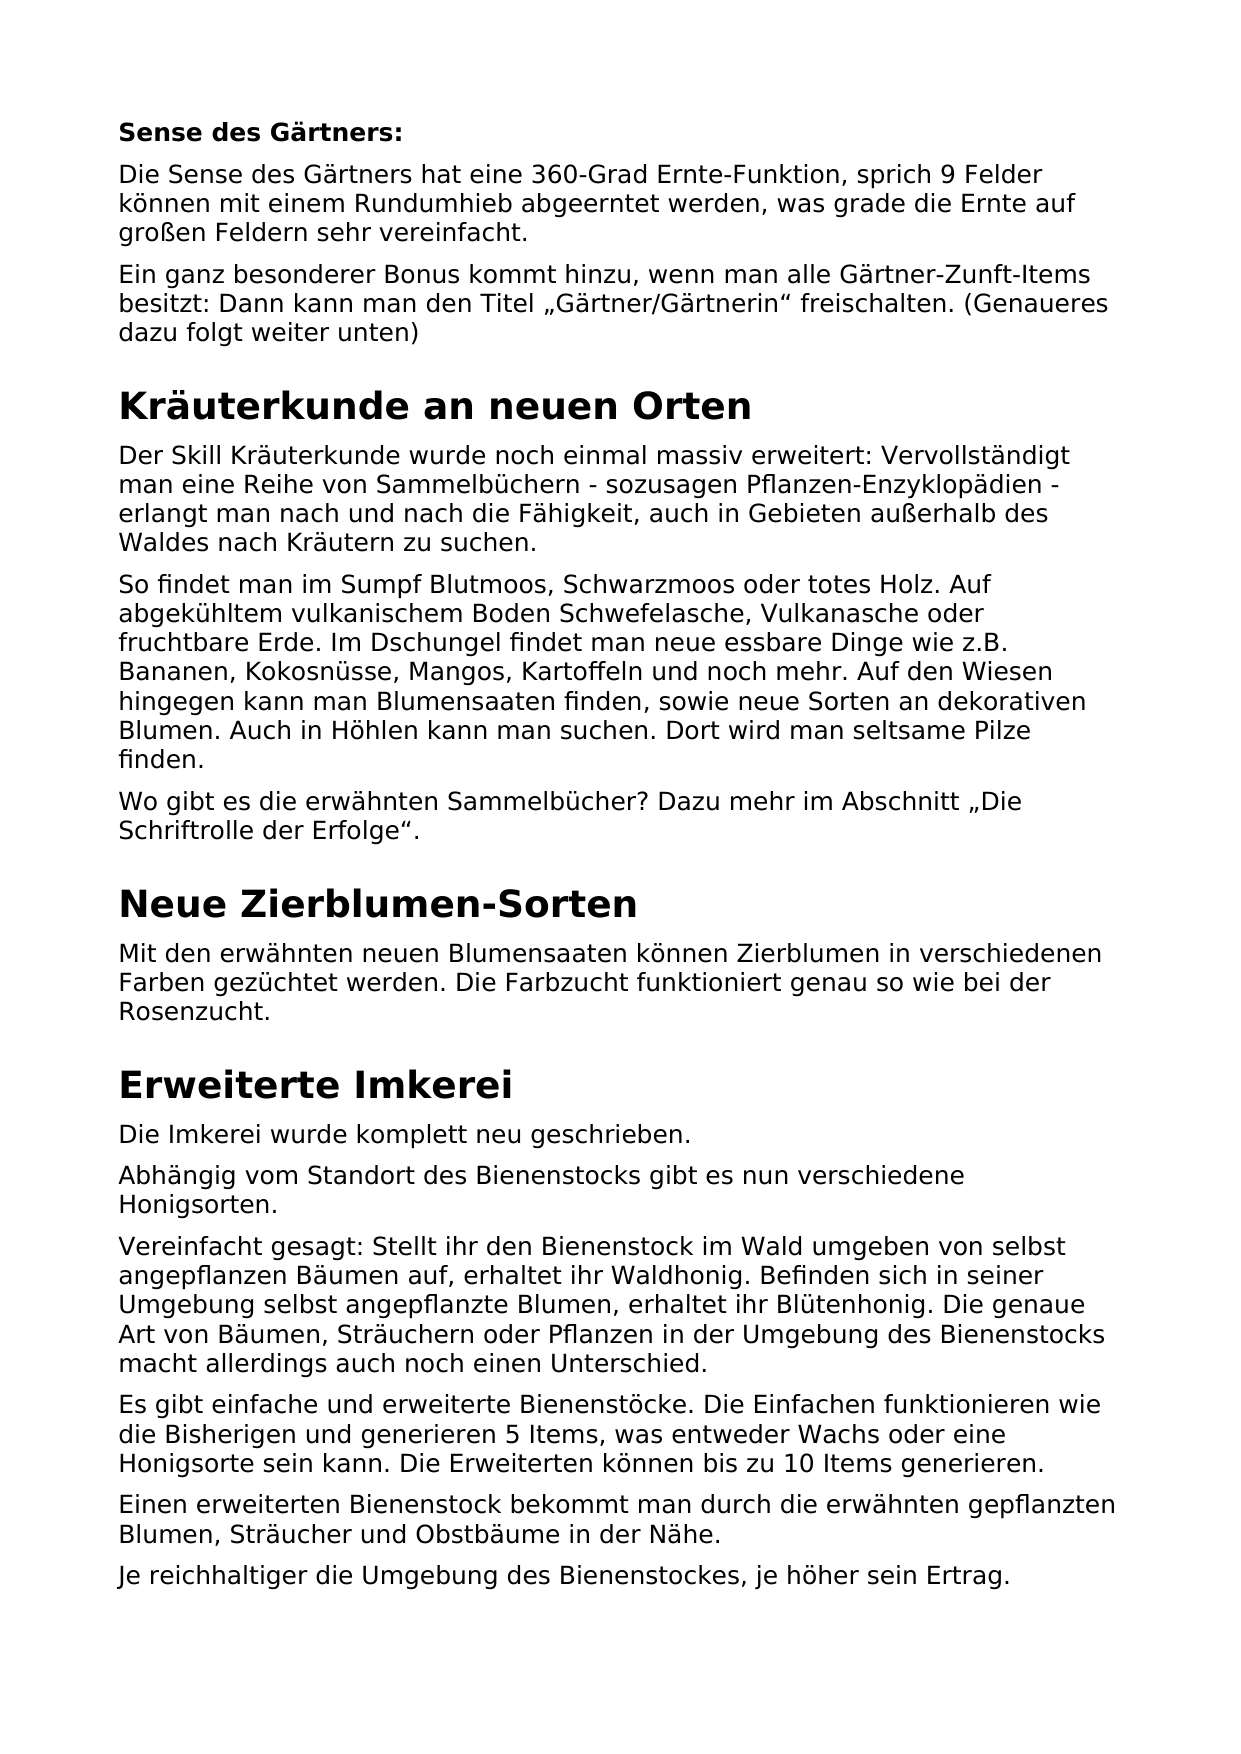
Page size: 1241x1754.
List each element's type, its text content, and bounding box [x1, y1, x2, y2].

text Wo gibt es die erwähnten Sammelbücher? Dazu mehr im Abschnitt „Die Schriftrolle der Erfolge“. [118, 787, 1122, 845]
text So findet man im Sumpf Blutmoos, Schwarzmoos oder totes Holz. Auf abgekühltem vulkanischem Boden Schwefelasche, Vulkanasche oder fruchtbare Erde. Im Dschungel findet man neue essbare Dinge wie z.B. Bananen, Kokosnüsse, Mangos, Kartoffeln und noch mehr. Auf den Wiesen hingegen kann man Blumensaaten finden, sowie neue Sorten an dekorativen Blumen. Auch in Höhlen kann man suchen. Dort wird man seltsame Pilze finden. [118, 570, 1122, 774]
text Die Sense des Gärtners hat eine 360-Grad Ernte-Funktion, sprich 9 Felder können mit einem Rundumhieb abgeerntet werden, was grade die Ernte auf großen Feldern sehr vereinfacht. [118, 160, 1122, 247]
text Mit den erwähnten neuen Blumensaaten können Zierblumen in verschiedenen Farben gezüchtet werden. Die Farbzucht funktioniert genau so wie bei der Rosenzucht. [118, 939, 1122, 1026]
text Der Skill Kräuterkunde wurde noch einmal massiv erweitert: Vervollständigt man eine Reihe von Sammelbüchern - sozusagen Pflanzen-Enzyklopädien - erlangt man nach und nach die Fähigkeit, auch in Gebieten außerhalb des Waldes nach Kräutern zu suchen. [118, 441, 1122, 558]
text Abhängig vom Standort des Bienenstocks gibt es nun verschiedene Honigsorten. [118, 1162, 1122, 1220]
text Vereinfacht gesagt: Stellt ihr den Bienenstock im Wald umgeben von selbst angepflanzen Bäumen auf, erhaltet ihr Waldhonig. Befinden sich in seiner Umgebung selbst angepflanzte Blumen, erhaltet ihr Blütenhonig. Die genaue Art von Bäumen, Sträuchern oder Pflanzen in der Umgebung des Bienenstocks macht allerdings auch noch einen Unterschied. [118, 1232, 1122, 1378]
text Sense des Gärtners: [118, 118, 1122, 147]
text Je reichhaltiger die Umgebung des Bienenstockes, je höher sein Ertrag. [118, 1562, 1122, 1591]
text Es gibt einfache und erweiterte Bienenstöcke. Die Einfachen funktionieren wie die Bisherigen und generieren 5 Items, was entweder Wachs oder eine Honigsorte sein kann. Die Erweiterten können bis zu 10 Items generieren. [118, 1391, 1122, 1478]
subtitle Kräuterkunde an neuen Orten [118, 385, 1122, 428]
subtitle Neue Zierblumen-Sorten [118, 883, 1122, 926]
text Ein ganz besonderer Bonus kommt hinzu, wenn man alle Gärtner-Zunft-Items besitzt: Dann kann man den Titel „Gärtner/Gärtnerin“ freischalten. (Genaueres dazu folgt weiter unten) [118, 260, 1122, 347]
subtitle Erweiterte Imkerei [118, 1064, 1122, 1107]
text Die Imkerei wurde komplett neu geschrieben. [118, 1120, 1122, 1149]
text Einen erweiterten Bienenstock bekommt man durch die erwähnten gepflanzten Blumen, Sträucher und Obstbäume in der Nähe. [118, 1491, 1122, 1549]
